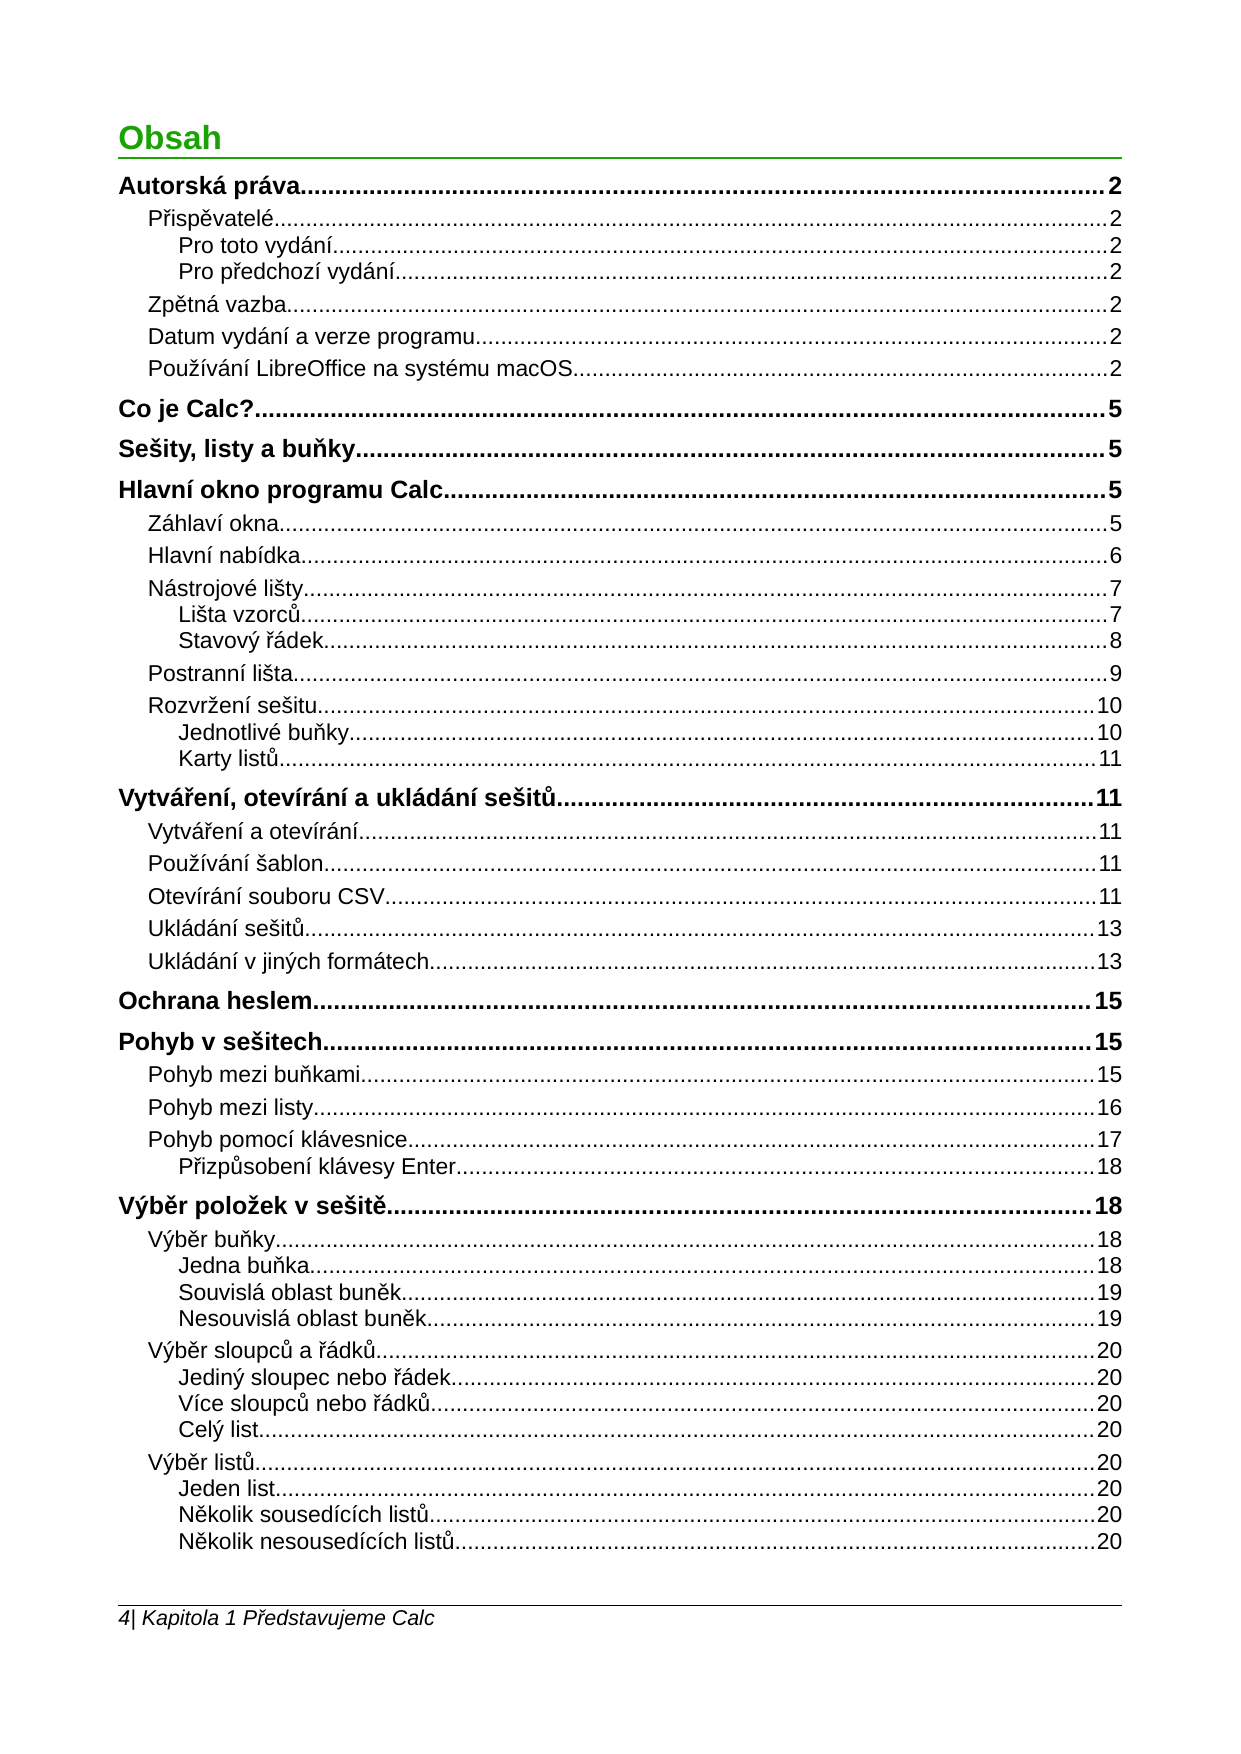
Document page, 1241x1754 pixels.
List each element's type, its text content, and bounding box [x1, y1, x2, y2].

text Přizpůsobení klávesy Enter 18 [178, 1153, 1122, 1179]
text Několik nesousedících listů 20 [178, 1528, 1122, 1554]
text Záhlaví okna 5 [148, 510, 1122, 536]
text Ochrana heslem 15 [118, 986, 1122, 1015]
text Zpětná vazba 2 [148, 291, 1122, 317]
subtitle Obsah [118, 118, 1122, 157]
text Výběr položek v sešitě 18 [118, 1191, 1122, 1220]
text Vytváření, otevírání a ukládání sešitů 11 [118, 783, 1122, 812]
text Rozvržení sešitu 10 [148, 692, 1122, 718]
text Stavový řádek 8 [178, 627, 1122, 654]
text Výběr buňky 18 [148, 1226, 1122, 1252]
text Pohyb mezi listy 16 [148, 1094, 1122, 1120]
text Pro předchozí vydání 2 [178, 258, 1122, 284]
text Pro toto vydání 2 [178, 232, 1122, 258]
text Jeden list 20 [178, 1475, 1122, 1501]
text Jednotlivé buňky 10 [178, 718, 1122, 745]
text Výběr sloupců a řádků 20 [148, 1337, 1122, 1363]
text Ukládání v jiných formátech 13 [148, 948, 1122, 974]
text Nástrojové lišty 7 [148, 575, 1122, 601]
text Používání šablon 11 [148, 850, 1122, 877]
text Přispěvatelé 2 [148, 205, 1122, 232]
text Celý list 20 [178, 1416, 1122, 1443]
text Výběr listů 20 [148, 1449, 1122, 1475]
text Více sloupců nebo řádků 20 [178, 1390, 1122, 1416]
text Ukládání sešitů 13 [148, 915, 1122, 942]
text Několik sousedících listů 20 [178, 1501, 1122, 1528]
text Otevírání souboru CSV 11 [148, 883, 1122, 909]
text Pohyb mezi buňkami 15 [148, 1061, 1122, 1088]
text Karty listů 11 [178, 745, 1122, 771]
text Nesouvislá oblast buněk 19 [178, 1305, 1122, 1331]
text Jediný sloupec nebo řádek 20 [178, 1363, 1122, 1390]
text Postranní lišta 9 [148, 660, 1122, 686]
text Jedna buňka 18 [178, 1252, 1122, 1278]
text Hlavní okno programu Calc 5 [118, 475, 1122, 504]
text Co je Calc? 5 [118, 394, 1122, 422]
text Datum vydání a verze programu 2 [148, 323, 1122, 349]
text Pohyb pomocí klávesnice 17 [148, 1126, 1122, 1153]
text Používání LibreOffice na systému macOS 2 [148, 355, 1122, 382]
text Vytváření a otevírání 11 [148, 818, 1122, 844]
text Souvislá oblast buněk 19 [178, 1278, 1122, 1305]
text Lišta vzorců 7 [178, 601, 1122, 627]
text Autorská práva 2 [118, 171, 1122, 199]
text Hlavní nabídka 6 [148, 542, 1122, 569]
text Sešity, listy a buňky 5 [118, 434, 1122, 463]
text Pohyb v sešitech 15 [118, 1027, 1122, 1055]
